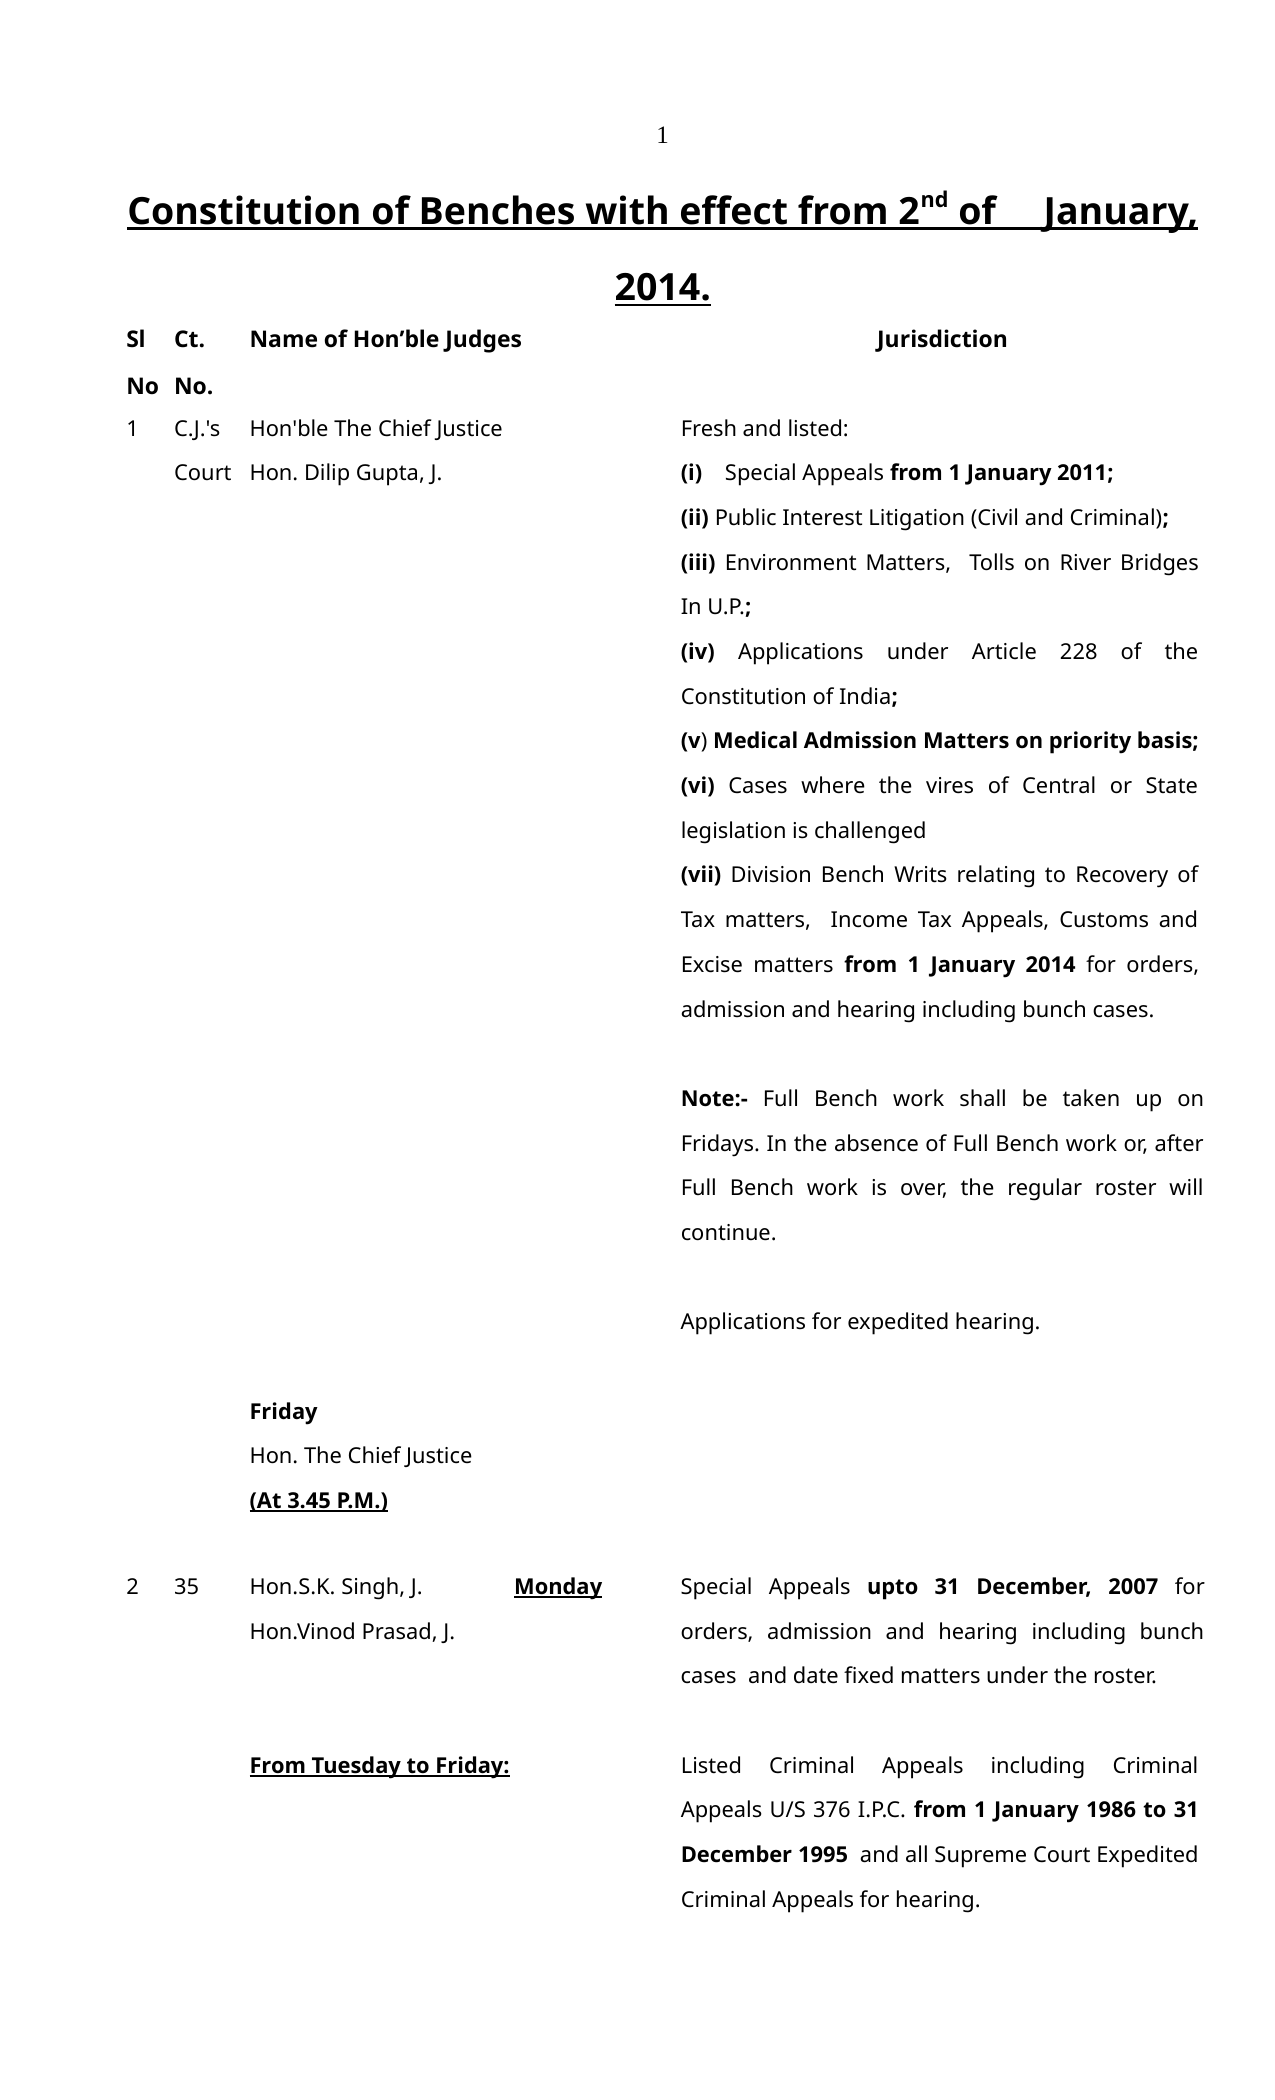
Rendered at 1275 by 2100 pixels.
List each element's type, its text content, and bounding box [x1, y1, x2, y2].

table_cell Name of Hon’ble Judges [244, 317, 675, 407]
table_cell Ct. No. [168, 317, 244, 407]
table_cell Sl No [120, 317, 168, 407]
table_cell 1 [120, 407, 168, 1565]
table_cell Jurisdiction [675, 317, 1205, 407]
table_cell Special Appeals upto 31 December, 2007 for orders, admission and hearing including bunch cases and date fixed matters under the roster. Listed Criminal Appeals including Criminal Appeals U/S 376 I.P.C. from 1 January 1986 to 31 December 1995 and all Supreme Court Expedited Criminal Appeals for hearing. [675, 1565, 1205, 1919]
table_cell C.J.'s Court [168, 407, 244, 1565]
table_cell 2 [120, 1565, 168, 1919]
table_cell Hon'ble The Chief Justice Hon. Dilip Gupta, J. Friday Hon. The Chief Justice (At 3.45 P.M.) [244, 407, 675, 1565]
table_cell Hon.S.K. Singh, J. Monday Hon.Vinod Prasad, J. From Tuesday to Friday: [244, 1565, 675, 1919]
table_header Constitution of Benches with effect from 2nd of January, 2014. [120, 178, 1205, 317]
table_cell 35 [168, 1565, 244, 1919]
table_cell Fresh and listed: (i) Special Appeals from 1 January 2011; (ii) Public Interest Litigation (Civil and Criminal); (iii) Environment Matters, Tolls on River Bridges In U.P.; (iv) Applications under Article 228 of the Constitution of India; (v) Medical Admission Matters on priority basis; (vi) Cases where the vires of Central or State legislation is challenged (vii) Division Bench Writs relating to Recovery of Tax matters, Income Tax Appeals, Customs and Excise matters from 1 January 2014 for orders, admission and hearing including bunch cases. Note:- Full Bench work shall be taken up on Fridays. In the absence of Full Bench work or, after Full Bench work is over, the regular roster will continue. Applications for expedited hearing. [675, 407, 1205, 1565]
